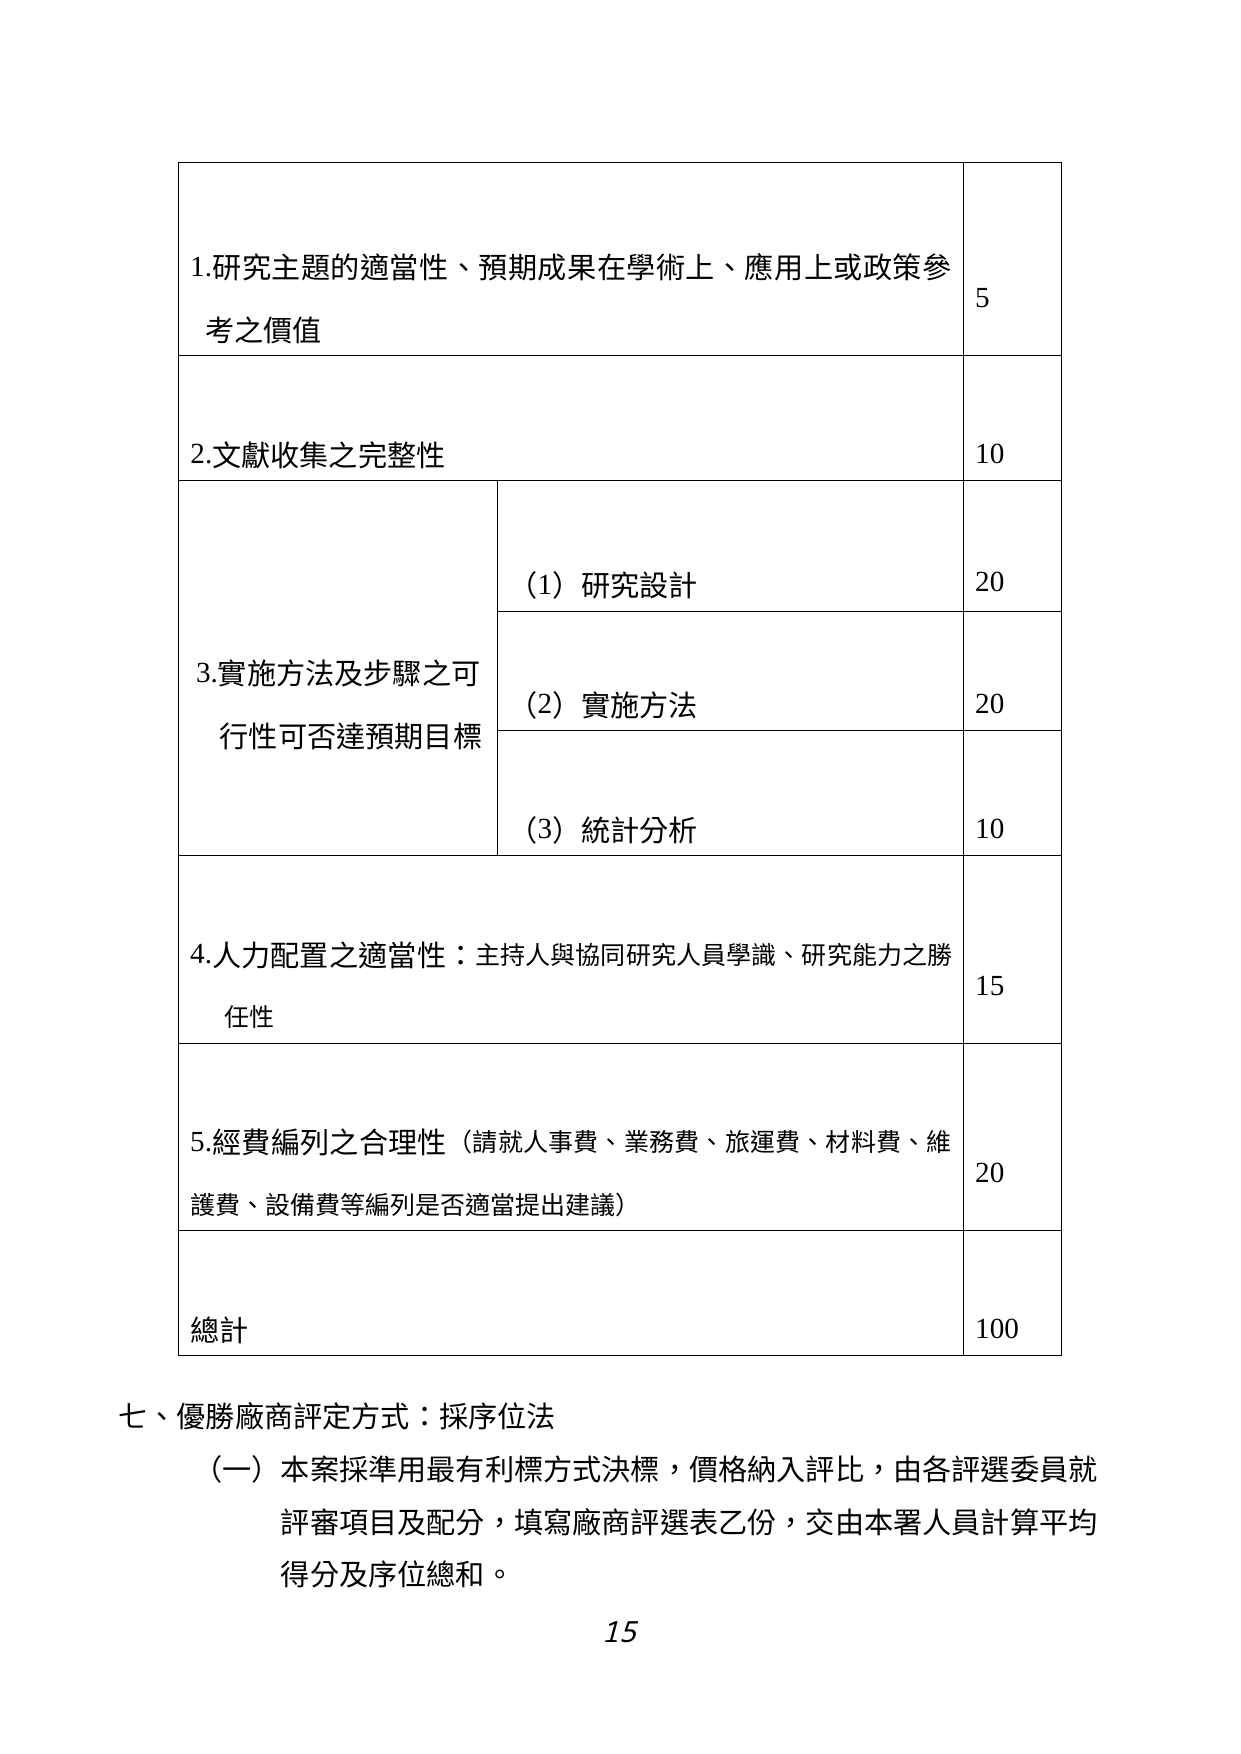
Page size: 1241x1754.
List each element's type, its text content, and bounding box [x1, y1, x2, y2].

table_cell 1.研究主題的適當性、預期成果在學術上、應用上或政策參考之價值 [179, 163, 963, 355]
table_cell 總計 [179, 1231, 963, 1355]
table_cell 20 [964, 1044, 1061, 1230]
table_cell 5.經費編列之合理性（請就人事費、業務費、旅運費、材料費、維護費、設備費等編列是否適當提出建議） [179, 1044, 963, 1230]
text （一）本案採準用最有利標方式決標，價格納入評比，由各評選委員就評審項目及配分，填寫廠商評選表乙份，交由本署人員計算平均得分及序位總和。 [193, 1446, 1122, 1594]
table_cell 15 [964, 856, 1061, 1042]
table_cell 20 [964, 481, 1061, 611]
table_cell 10 [964, 731, 1061, 855]
table_cell 3.實施方法及步驟之可行性可否達預期目標 [179, 481, 497, 855]
table_cell （1）研究設計 [498, 481, 963, 611]
text 七、優勝廠商評定方式：採序位法 [118, 1393, 1122, 1436]
table_cell （2）實施方法 [498, 612, 963, 730]
table_cell （3）統計分析 [498, 731, 963, 855]
table_cell 2.文獻收集之完整性 [179, 356, 963, 480]
table_cell 4.人力配置之適當性：主持人與協同研究人員學識、研究能力之勝任性 [179, 856, 963, 1042]
table_cell 10 [964, 356, 1061, 480]
table_cell 20 [964, 612, 1061, 730]
table_cell 100 [964, 1231, 1061, 1355]
table_cell 5 [964, 163, 1061, 355]
